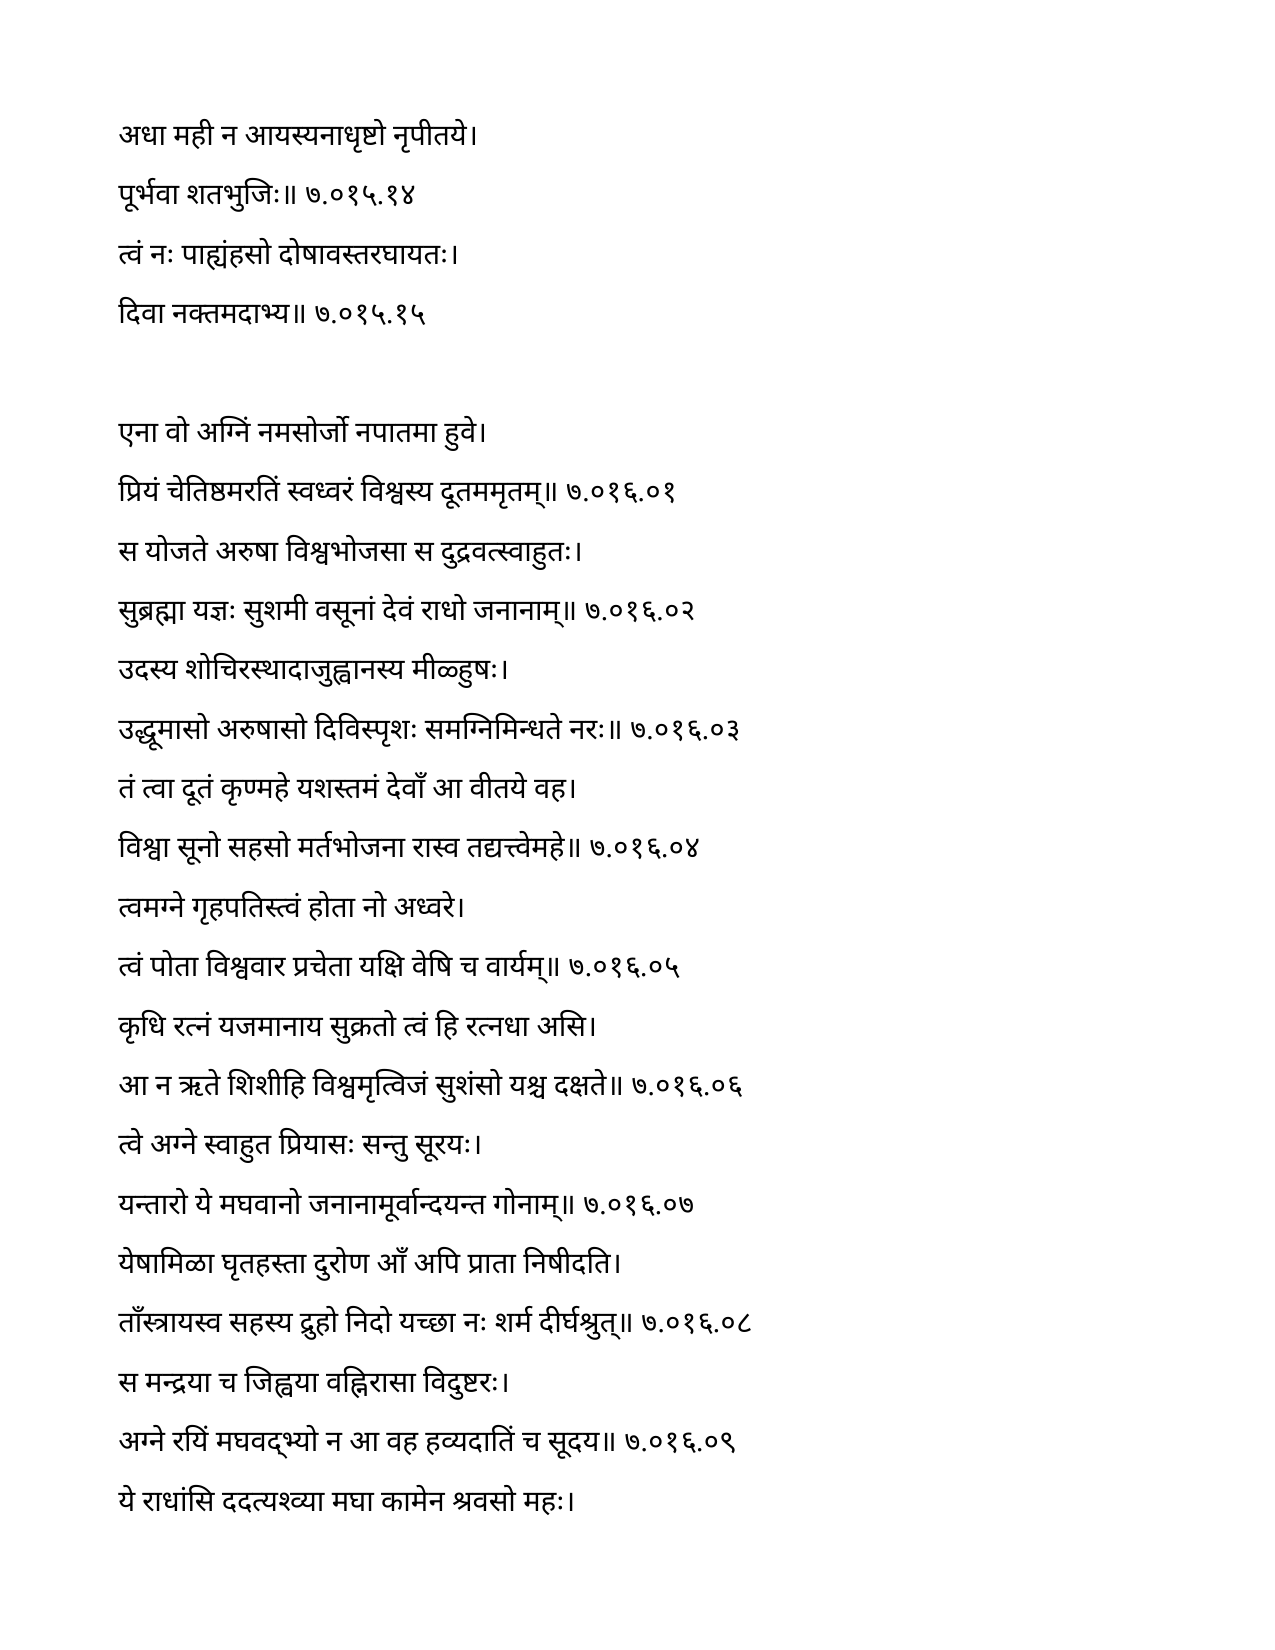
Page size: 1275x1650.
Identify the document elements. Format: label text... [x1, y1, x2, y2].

text येषामिळा घृतहस्ता दुरोण आँ अपि प्राता निषीदति। [118, 1246, 1157, 1280]
text स मन्द्रया च जिह्वया वह्निरासा विदुष्टरः। [118, 1365, 1157, 1398]
text प्रियं चेतिष्ठमरतिं स्वध्वरं विश्वस्य दूतममृतम्॥ ७.०१६.०१ [118, 474, 1157, 508]
text तं त्वा दूतं कृण्महे यशस्तमं देवाँ आ वीतये वह। [118, 771, 1157, 805]
text उदस्य शोचिरस्थादाजुह्वानस्य मीळ्हुषः। [118, 652, 1157, 686]
text उद्धूमासो अरुषासो दिविस्पृशः समग्निमिन्धते नरः॥ ७.०१६.०३ [118, 712, 1157, 745]
text त्वं नः पाह्यंहसो दोषावस्तरघायतः। [118, 237, 1157, 270]
text पूर्भवा शतभुजिः॥ ७.०१५.१४ [118, 177, 1157, 211]
text यन्तारो ये मघवानो जनानामूर्वान्दयन्त गोनाम्॥ ७.०१६.०७ [118, 1187, 1157, 1220]
text त्वं पोता विश्ववार प्रचेता यक्षि वेषि च वार्यम्॥ ७.०१६.०५ [118, 949, 1157, 983]
text त्वे अग्ने स्वाहुत प्रियासः सन्तु सूरयः। [118, 1127, 1157, 1161]
text दिवा नक्तमदाभ्य॥ ७.०१५.१५ [118, 296, 1157, 330]
text ये राधांसि ददत्यश्व्या मघा कामेन श्रवसो महः। [118, 1484, 1157, 1517]
text अग्ने रयिं मघवद्भ्यो न आ वह हव्यदातिं च सूदय॥ ७.०१६.०९ [118, 1424, 1157, 1458]
text ताँस्त्रायस्व सहस्य द्रुहो निदो यच्छा नः शर्म दीर्घश्रुत्॥ ७.०१६.०८ [118, 1306, 332, 1339]
text ताँस्त्रायस्व सहस्य द्रुहो निदो यच्छा नः शर्म दीर्घश्रुत्॥ ७.०१६.०८ [303, 1306, 1157, 1339]
text अधा मही न आयस्यनाधृष्टो नृपीतये। [118, 118, 1157, 152]
text विश्वा सूनो सहसो मर्तभोजना रास्व तद्यत्त्वेमहे॥ ७.०१६.०४ [194, 831, 1157, 864]
text एना वो अग्निं नमसोर्जो नपातमा हुवे। [118, 415, 1157, 448]
text स योजते अरुषा विश्वभोजसा स दुद्रवत्स्वाहुतः। [118, 534, 1157, 567]
text सुब्रह्मा यज्ञः सुशमी वसूनां देवं राधो जनानाम्॥ ७.०१६.०२ [118, 593, 1157, 627]
text आ न ऋते शिशीहि विश्वमृत्विजं सुशंसो यश्च दक्षते॥ ७.०१६.०६ [118, 1068, 1157, 1102]
text विश्वा सूनो सहसो मर्तभोजना रास्व तद्यत्त्वेमहे॥ ७.०१६.०४ [118, 831, 215, 864]
text त्वमग्ने गृहपतिस्त्वं होता नो अध्वरे। [118, 890, 1157, 923]
text कृधि रत्नं यजमानाय सुक्रतो त्वं हि रत्नधा असि। [118, 1009, 1157, 1042]
